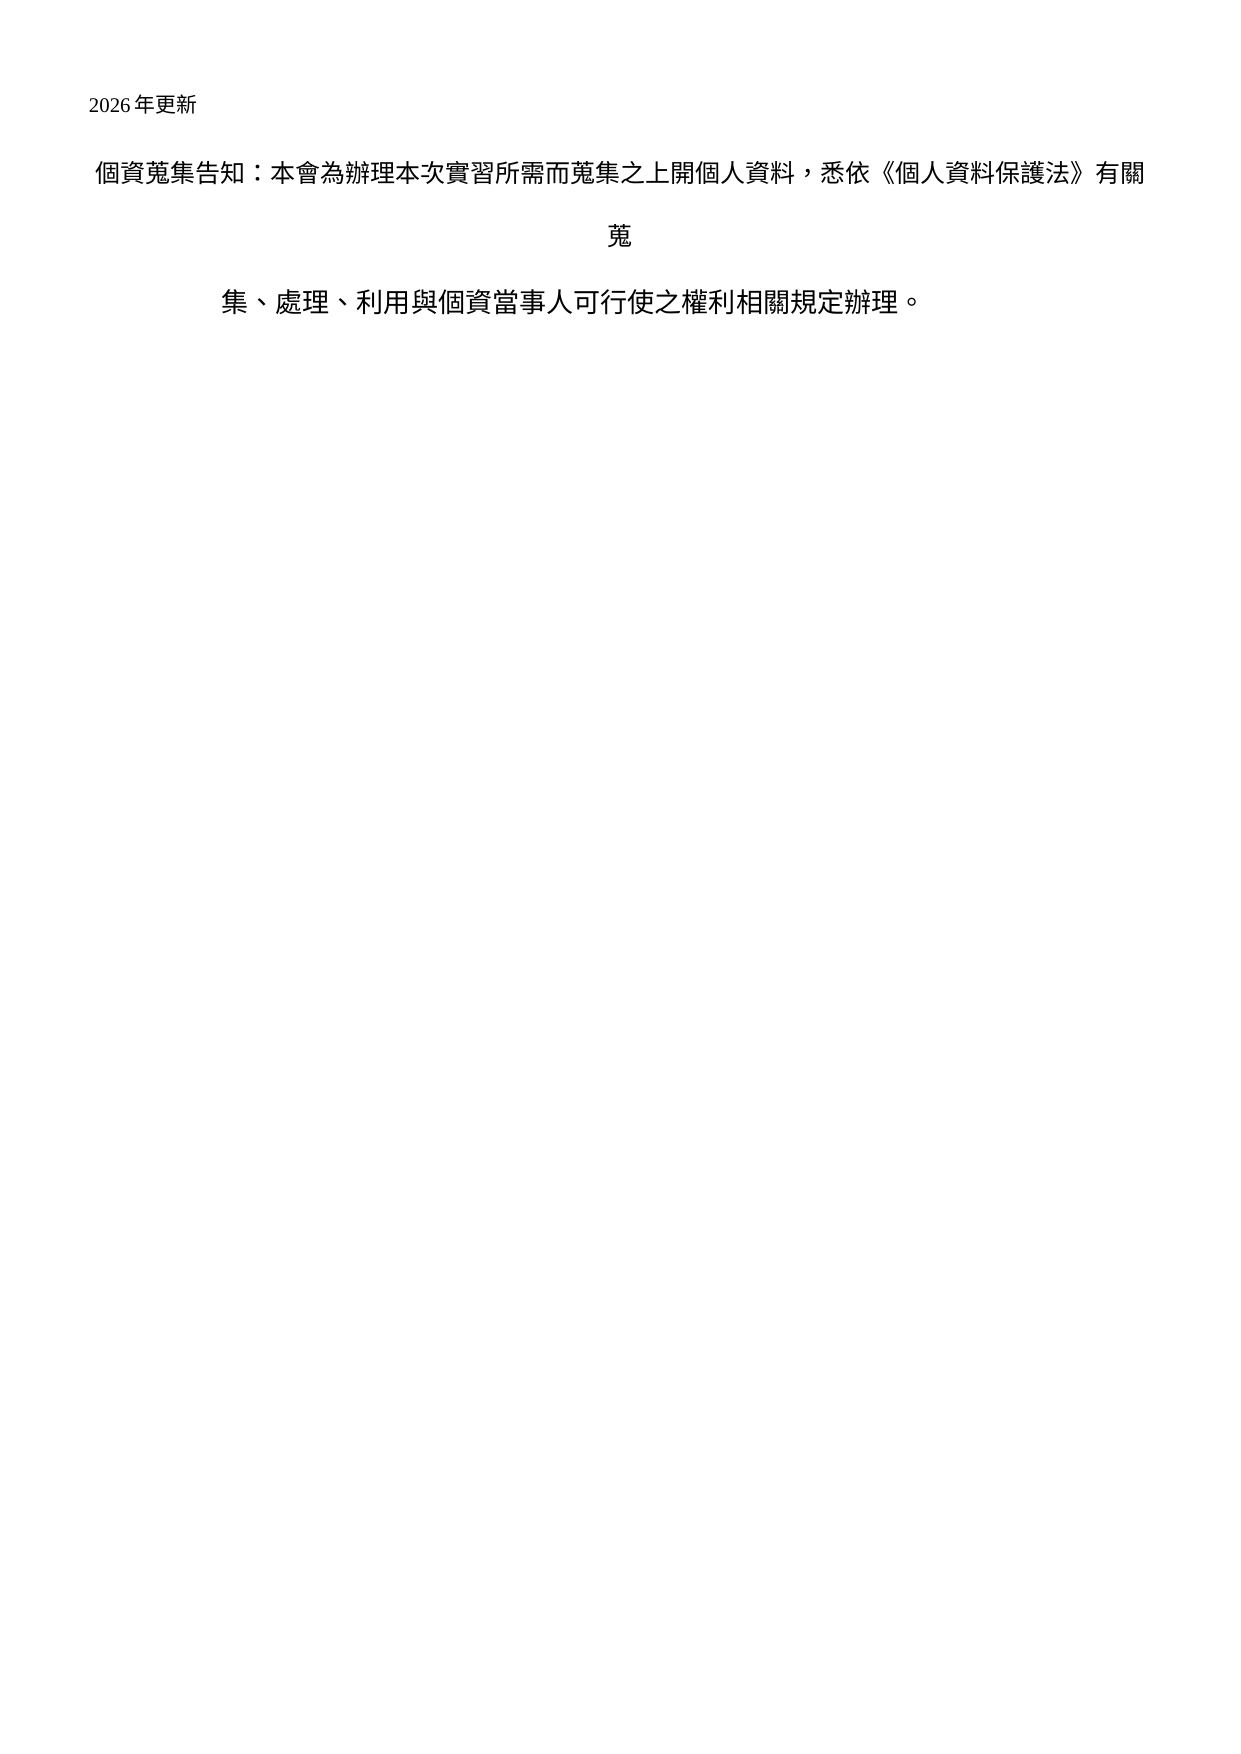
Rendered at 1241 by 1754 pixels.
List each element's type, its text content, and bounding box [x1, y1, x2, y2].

text 個資蒐集告知：本會為辦理本次實習所需而蒐集之上開個人資料，悉依《個人資料保護法》有關蒐 [89, 130, 1152, 255]
text 集、處理、利用與個資當事人可行使之權利相關規定辦理。 [0, 259, 1152, 321]
